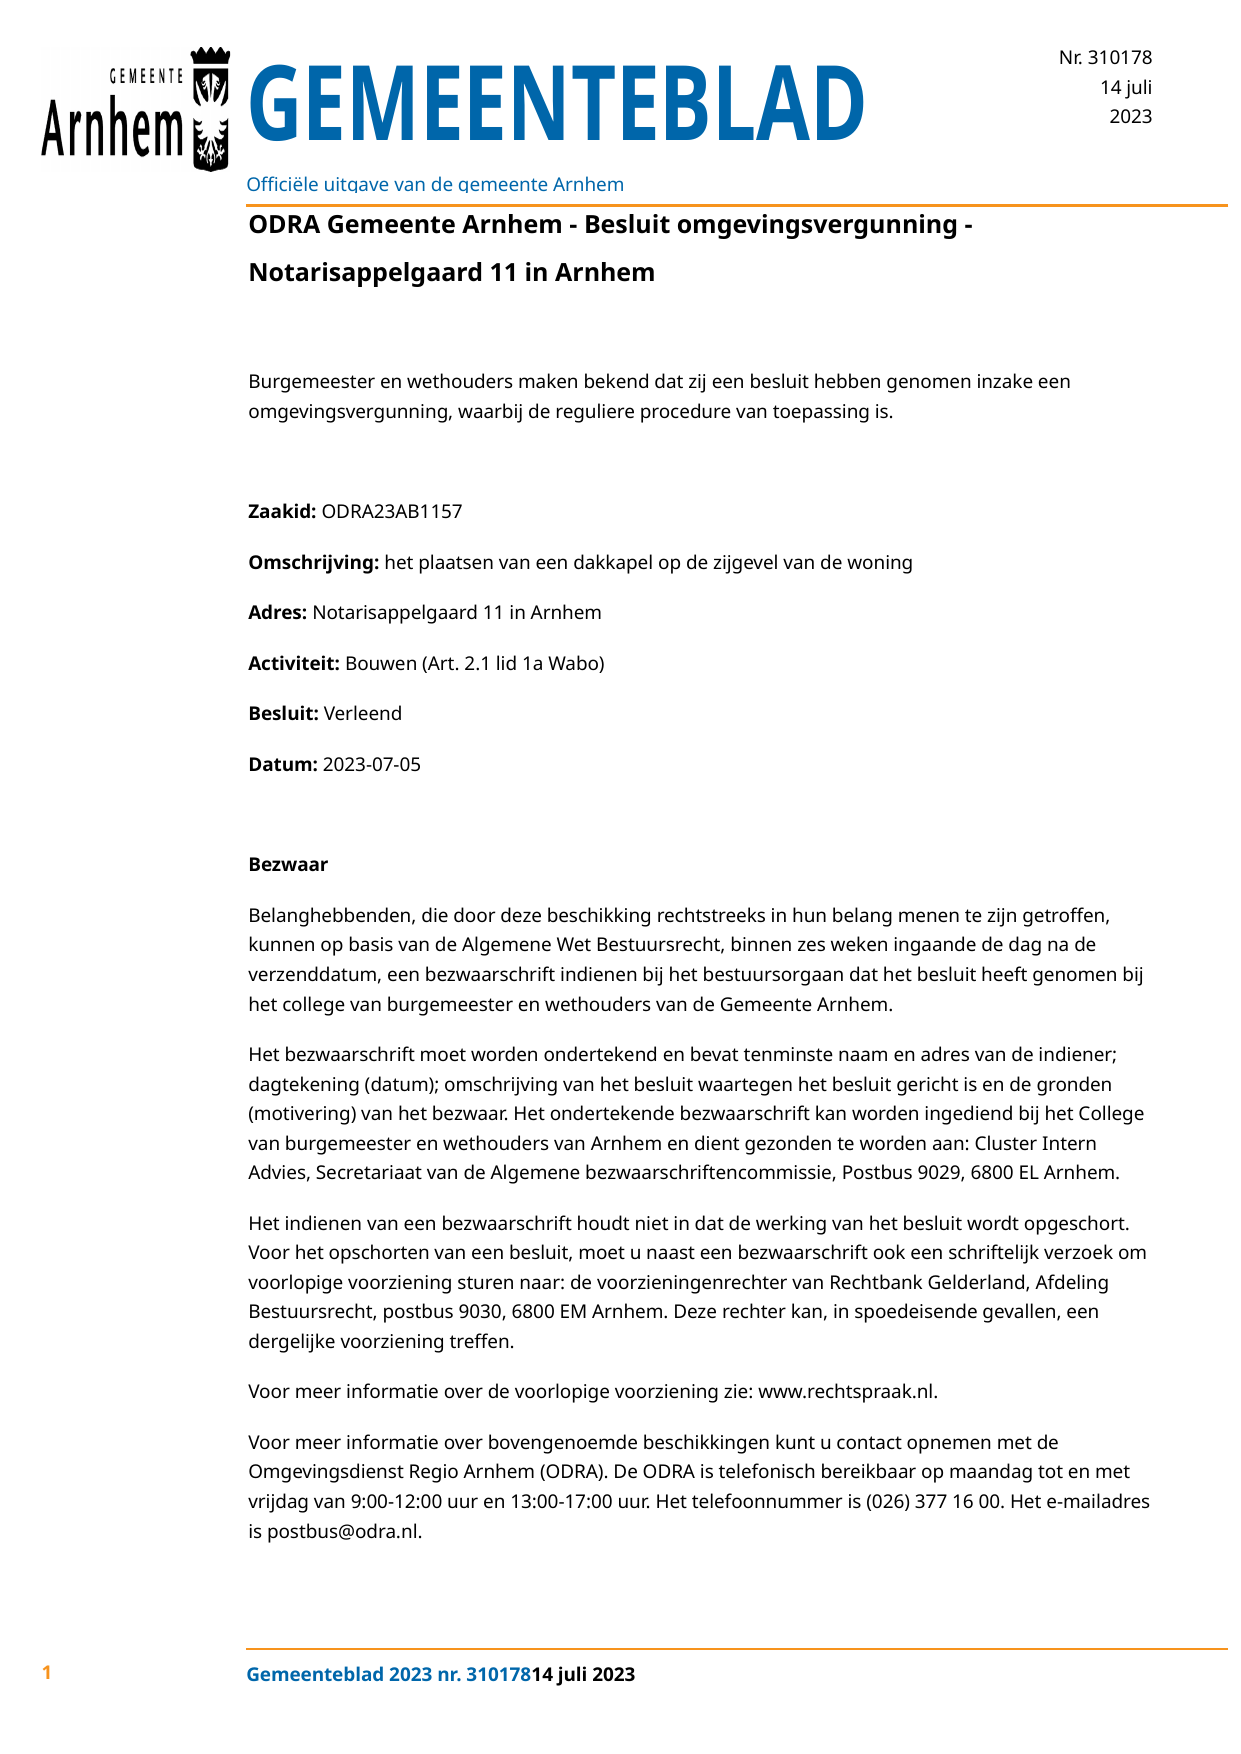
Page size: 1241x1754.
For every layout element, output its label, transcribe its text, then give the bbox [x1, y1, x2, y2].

text Voor meer informatie over de voorlopige voorziening zie: www.rechtspraak.nl. [248, 1379, 1152, 1404]
text Voor meer informatie over bovengenoemde beschikkingen kunt u contact opnemen met de Omgevingsdienst Regio Arnhem (ODRA). De ODRA is telefonisch bereikbaar op maandag tot en met vrijdag van 9:00-12:00 uur en 13:00-17:00 uur. Het telefoonnummer is (026) 377 16 00. Het e-mailadres is postbus@odra.nl. [248, 1429, 1152, 1544]
text ODRA Gemeente Arnhem - Besluit omgevingsvergunning - Notarisappelgaard 11 in Arnhem [248, 207, 1152, 288]
text Datum: 2023-07-05 [248, 751, 1152, 777]
text Activiteit: Bouwen (Art. 2.1 lid 1a Wabo) [248, 650, 1152, 676]
picture [41, 47, 231, 172]
text Besluit: Verleend [248, 700, 1152, 726]
text Het indienen van een bezwaarschrift houdt niet in dat de werking van het besluit wordt opgeschort. Voor het opschorten van een besluit, moet u naast een bezwaarschrift ook een schriftelijk verzoek om voorlopige voorziening sturen naar: de voorzieningenrechter van Rechtbank Gelderland, Afdeling Bestuursrecht, postbus 9030, 6800 EM Arnhem. Deze rechter kan, in spoedeisende gevallen, een dergelijke voorziening treffen. [248, 1210, 1152, 1354]
text Belanghebbenden, die door deze beschikking rechtstreeks in hun belang menen te zijn getroffen, kunnen op basis van de Algemene Wet Bestuursrecht, binnen zes weken ingaande de dag na de verzenddatum, een bezwaarschrift indienen bij het bestuursorgaan dat het besluit heeft genomen bij het college van burgemeester en wethouders van de Gemeente Arnhem. [248, 902, 1152, 1017]
text Het bezwaarschrift moet worden ondertekend en bevat tenminste naam en adres van de indiener; dagtekening (datum); omschrijving van het besluit waartegen het besluit gericht is en de gronden (motivering) van het bezwaar. Het ondertekende bezwaarschrift kan worden ingediend bij het College van burgemeester en wethouders van Arnhem en dient gezonden te worden aan: Cluster Intern Advies, Secretariaat van de Algemene bezwaarschriftencommissie, Postbus 9029, 6800 EL Arnhem. [248, 1041, 1152, 1185]
text Bezwaar [248, 852, 1152, 877]
text Adres: Notarisappelgaard 11 in Arnhem [248, 599, 1152, 625]
text Omschrijving: het plaatsen van een dakkapel op de zijgevel van de woning [248, 549, 1152, 575]
text Burgemeester en wethouders maken bekend dat zij een besluit hebben genomen inzake een omgevingsvergunning, waarbij de reguliere procedure van toepassing is. [248, 368, 1152, 424]
text Zaakid: ODRA23AB1157 [248, 499, 1152, 524]
